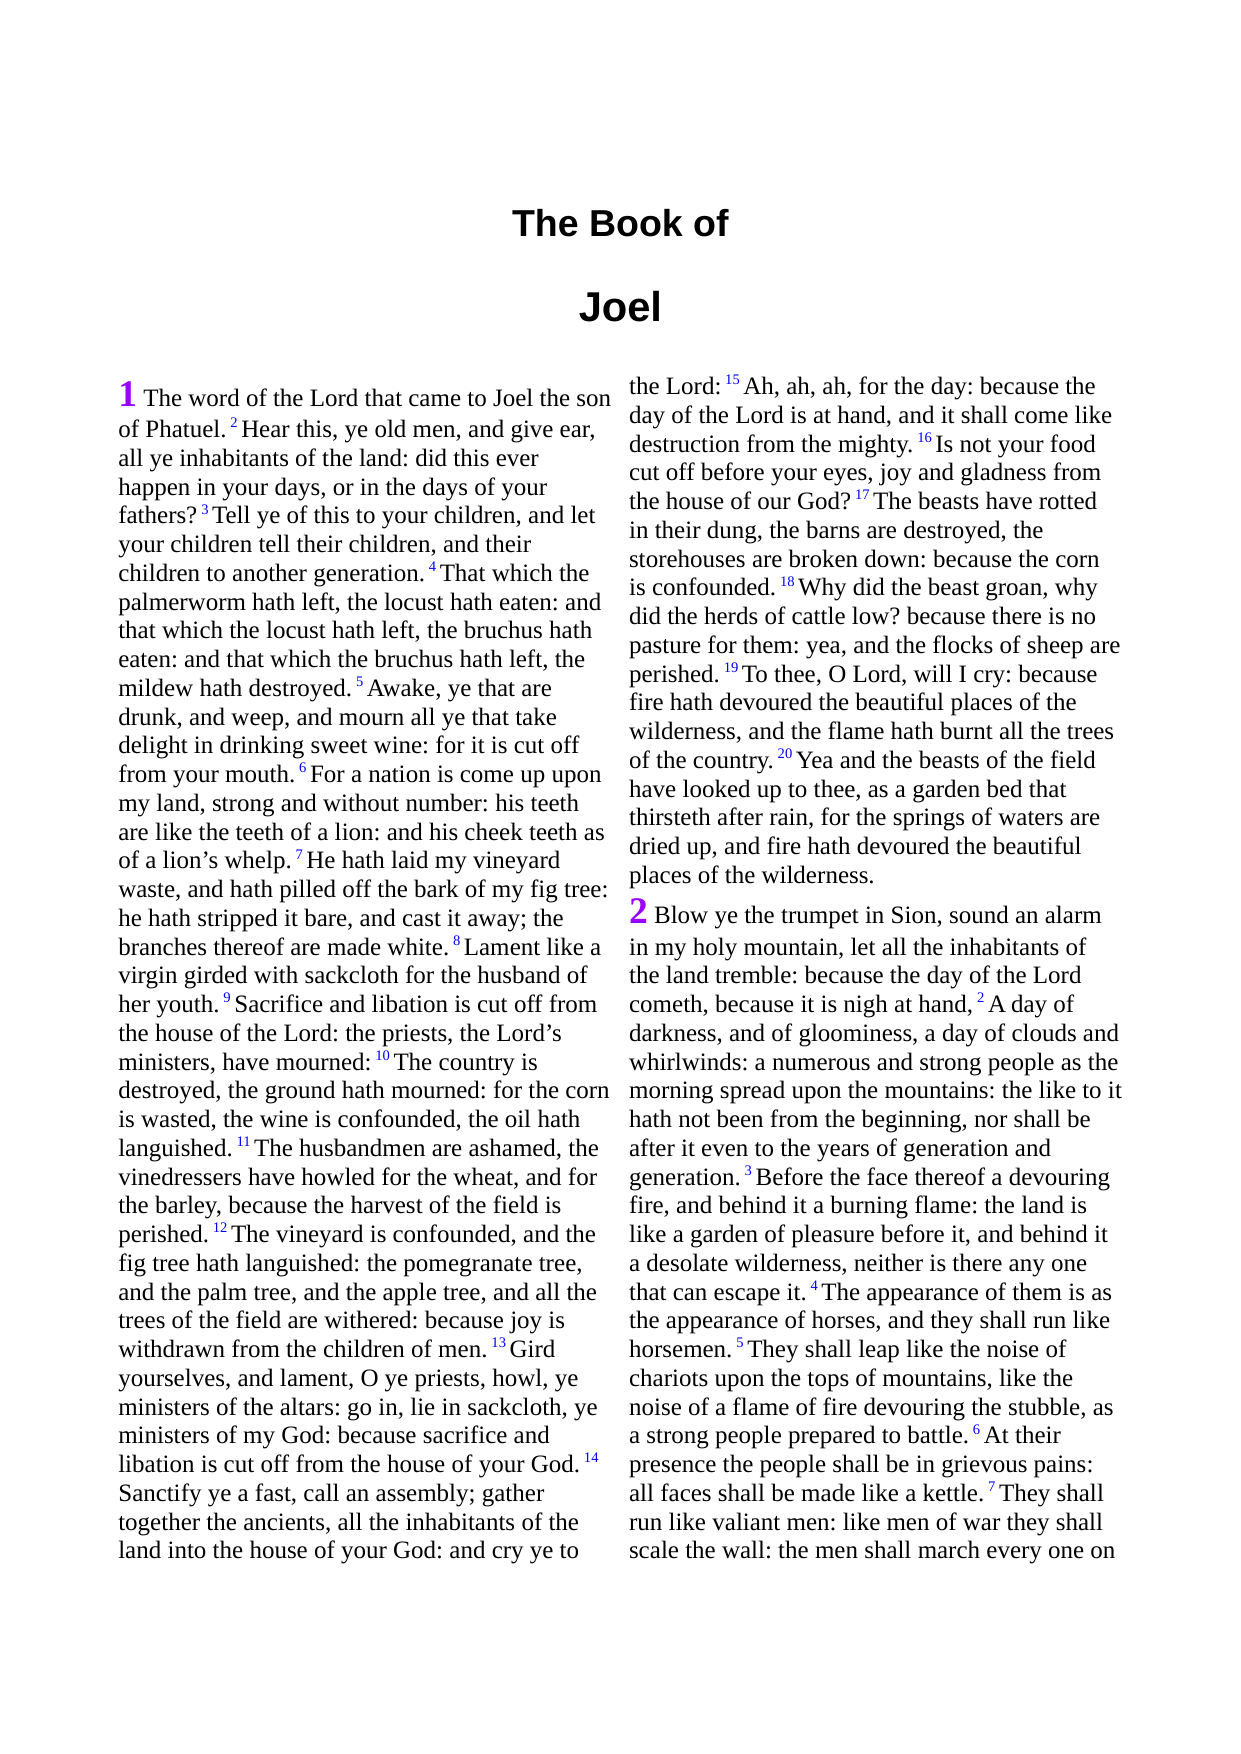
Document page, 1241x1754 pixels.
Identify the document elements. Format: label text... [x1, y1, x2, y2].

text the Lord: 15 Ah, ah, ah, for the day: because the day of the Lord is at hand, and it shall come like destruction from the mighty. 16 Is not your food cut off before your eyes, joy and gladness from the house of our God? 17 The beasts have rotted in their dung, the barns are destroyed, the storehouses are broken down: because the corn is confounded. 18 Why did the beast groan, why did the herds of cattle low? because there is no pasture for them: yea, and the flocks of sheep are perished. 19 To thee, O Lord, will I cry: because fire hath devoured the beautiful places of the wilderness, and the flame hath burnt all the trees of the country. 20 Yea and the beasts of the field have looked up to thee, as a garden bed that thirsteth after rain, for the springs of waters are dried up, and fire hath devoured the beautiful places of the wilderness. [629, 371, 1122, 889]
title The Book of [118, 201, 1122, 244]
title Joel [118, 282, 1122, 330]
text 2 Blow ye the trumpet in Sion, sound an alarm in my holy mountain, let all the inhabitants of the land tremble: because the day of the Lord cometh, because it is nigh at hand, 2 A day of darkness, and of gloominess, a day of clouds and whirlwinds: a numerous and strong people as the morning spread upon the mountains: the like to it hath not been from the beginning, nor shall be after it even to the years of generation and generation. 3 Before the face thereof a devouring fire, and behind it a burning flame: the land is like a garden of pleasure before it, and behind it a desolate wilderness, neither is there any one that can escape it. 4 The appearance of them is as the appearance of horses, and they shall run like horsemen. 5 They shall leap like the noise of chariots upon the tops of mountains, like the noise of a flame of fire devouring the stubble, as a strong people prepared to battle. 6 At their presence the people shall be in grievous pains: all faces shall be made like a kettle. 7 They shall run like valiant men: like men of war they shall scale the wall: the men shall march every one on [629, 889, 1122, 1564]
text 1 The word of the Lord that came to Joel the son of Phatuel. 2 Hear this, ye old men, and give ear, all ye inhabitants of the land: did this ever happen in your days, or in the days of your fathers? 3 Tell ye of this to your children, and let your children tell their children, and their children to another generation. 4 That which the palmerworm hath left, the locust hath eaten: and that which the locust hath left, the bruchus hath eaten: and that which the bruchus hath left, the mildew hath destroyed. 5 Awake, ye that are drunk, and weep, and mourn all ye that take delight in drinking sweet wine: for it is cut off from your mouth. 6 For a nation is come up upon my land, strong and without number: his teeth are like the teeth of a lion: and his cheek teeth as of a lion’s whelp. 7 He hath laid my vineyard waste, and hath pilled off the bark of my fig tree: he hath stripped it bare, and cast it away; the branches thereof are made white. 8 Lament like a virgin girded with sackcloth for the husband of her youth. 9 Sacrifice and libation is cut off from the house of the Lord: the priests, the Lord’s ministers, have mourned: 10 The country is destroyed, the ground hath mourned: for the corn is wasted, the wine is confounded, the oil hath languished. 11 The husbandmen are ashamed, the vinedressers have howled for the wheat, and for the barley, because the harvest of the field is perished. 12 The vineyard is confounded, and the fig tree hath languished: the pomegranate tree, and the palm tree, and the apple tree, and all the trees of the field are withered: because joy is withdrawn from the children of men. 13 Gird yourselves, and lament, O ye priests, howl, ye ministers of the altars: go in, lie in sackcloth, ye ministers of my God: because sacrifice and libation is cut off from the house of your God. 14 Sanctify ye a fast, call an assembly; gather together the ancients, all the inhabitants of the land into the house of your God: and cry ye to [118, 371, 611, 1564]
